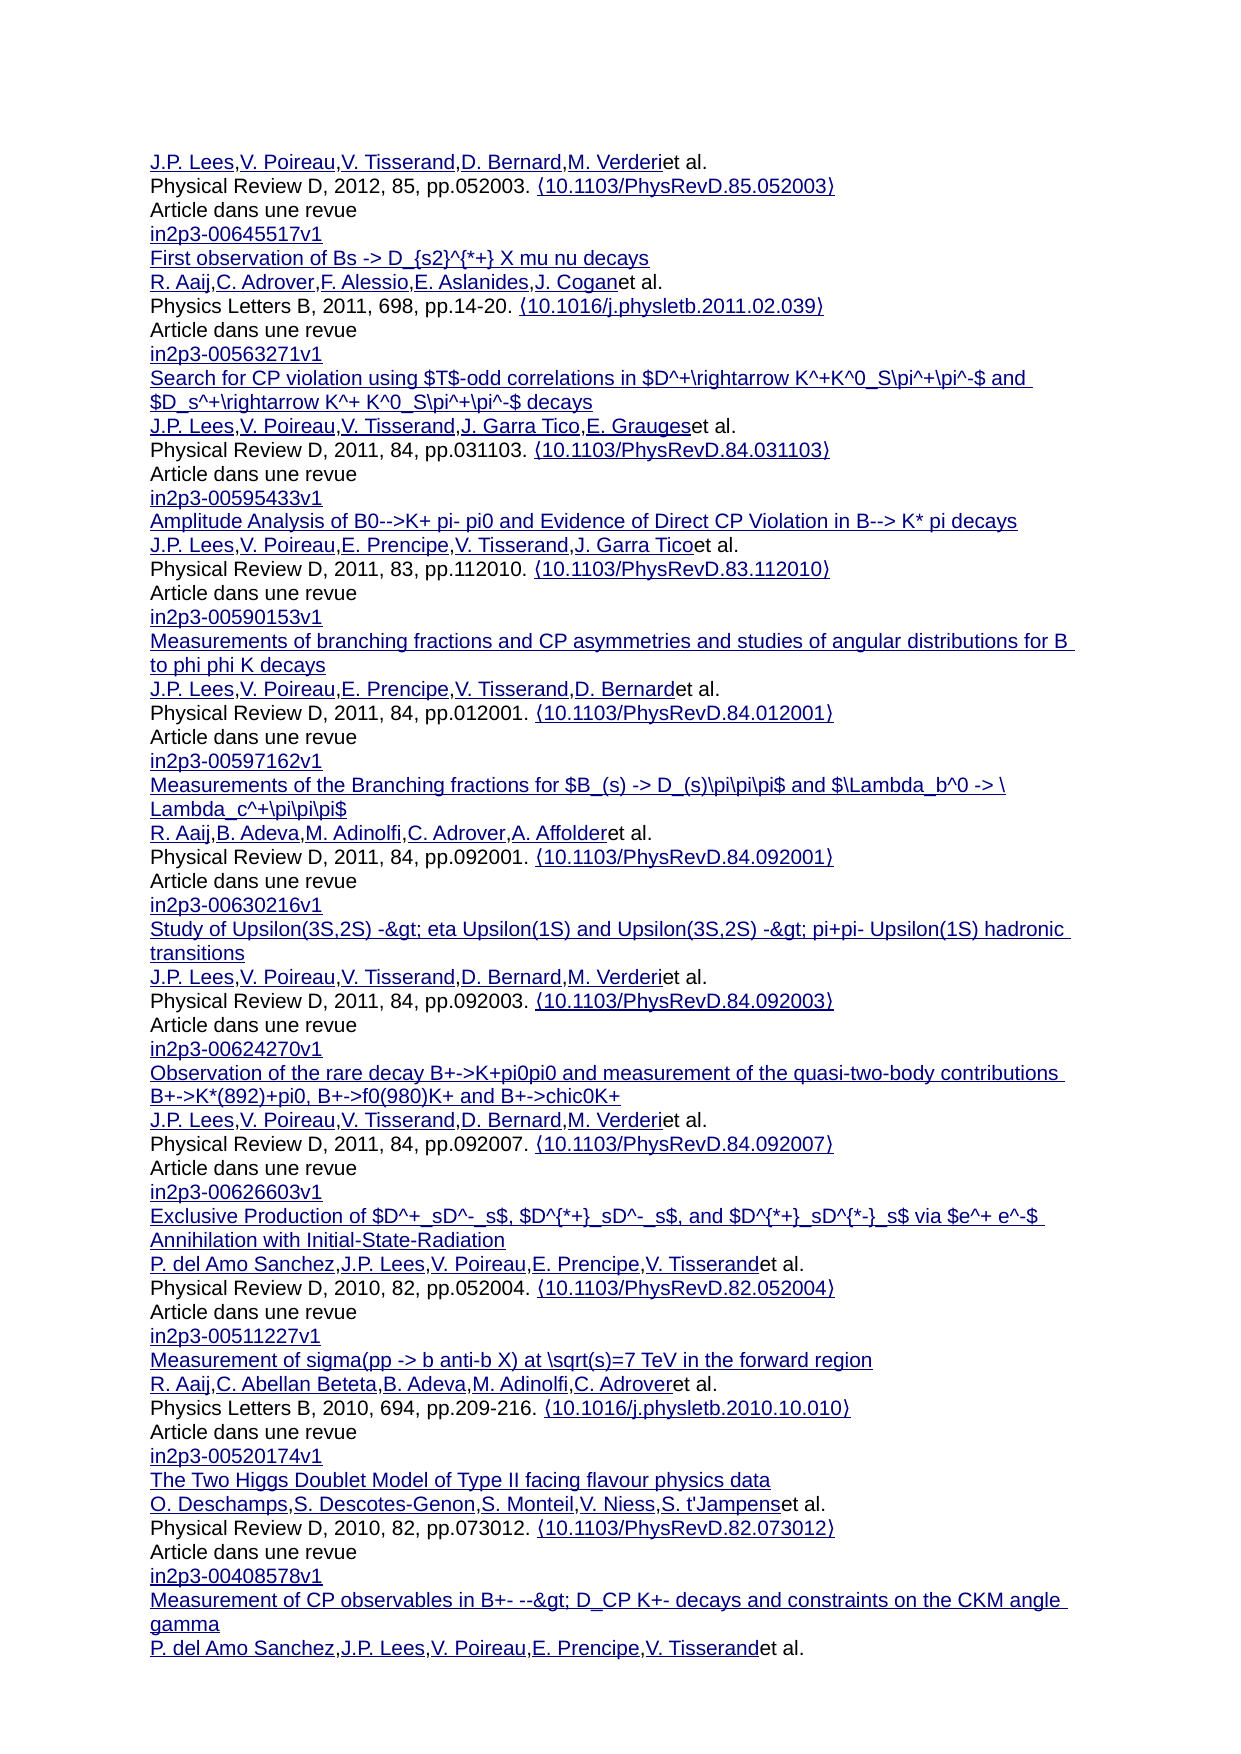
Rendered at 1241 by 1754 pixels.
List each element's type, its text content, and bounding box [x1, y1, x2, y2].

table_cell Study of Upsilon(3S,2S) -&gt; eta Upsilon(1S) and Upsilon(3S,2S) -&gt; pi+pi- Upsilon(1S) hadronic transitions J.P. Lees,V. Poireau,V. Tisserand,D. Bernard,M. Verderiet al. Physical Review D, 2011, 84, pp.092003. ⟨10.1103/PhysRevD.84.092003⟩ Article dans une revue in2p3-00624270v1 [150, 917, 1090, 1060]
table_cell Measurements of the Branching fractions for $B_(s) -> D_(s)\pi\pi\pi$ and $\Lambda_b^0 -> \Lambda_c^+\pi\pi\pi$ R. Aaij,B. Adeva,M. Adinolfi,C. Adrover,A. Affolderet al. Physical Review D, 2011, 84, pp.092001. ⟨10.1103/PhysRevD.84.092001⟩ Article dans une revue in2p3-00630216v1 [150, 773, 1090, 917]
table_cell J.P. Lees,V. Poireau,V. Tisserand,D. Bernard,M. Verderiet al. Physical Review D, 2012, 85, pp.052003. ⟨10.1103/PhysRevD.85.052003⟩ Article dans une revue in2p3-00645517v1 [150, 150, 1090, 246]
table_cell The Two Higgs Doublet Model of Type II facing flavour physics data O. Deschamps,S. Descotes-Genon,S. Monteil,V. Niess,S. t'Jampenset al. Physical Review D, 2010, 82, pp.073012. ⟨10.1103/PhysRevD.82.073012⟩ Article dans une revue in2p3-00408578v1 [150, 1468, 1090, 1587]
table_cell First observation of Bs -> D_{s2}^{*+} X mu nu decays R. Aaij,C. Adrover,F. Alessio,E. Aslanides,J. Coganet al. Physics Letters B, 2011, 698, pp.14-20. ⟨10.1016/j.physletb.2011.02.039⟩ Article dans une revue in2p3-00563271v1 [150, 246, 1090, 366]
table_cell Measurements of branching fractions and CP asymmetries and studies of angular distributions for B to phi phi K decays J.P. Lees,V. Poireau,E. Prencipe,V. Tisserand,D. Bernardet al. Physical Review D, 2011, 84, pp.012001. ⟨10.1103/PhysRevD.84.012001⟩ Article dans une revue in2p3-00597162v1 [150, 629, 1090, 773]
table_cell Search for CP violation using $T$-odd correlations in $D^+\rightarrow K^+K^0_S\pi^+\pi^-$ and $D_s^+\rightarrow K^+ K^0_S\pi^+\pi^-$ decays J.P. Lees,V. Poireau,V. Tisserand,J. Garra Tico,E. Graugeset al. Physical Review D, 2011, 84, pp.031103. ⟨10.1103/PhysRevD.84.031103⟩ Article dans une revue in2p3-00595433v1 [150, 366, 1090, 509]
table_cell Observation of the rare decay B+->K+pi0pi0 and measurement of the quasi-two-body contributions B+->K*(892)+pi0, B+->f0(980)K+ and B+->chic0K+ J.P. Lees,V. Poireau,V. Tisserand,D. Bernard,M. Verderiet al. Physical Review D, 2011, 84, pp.092007. ⟨10.1103/PhysRevD.84.092007⟩ Article dans une revue in2p3-00626603v1 [150, 1060, 1090, 1204]
table_cell Measurement of sigma(pp -> b anti-b X) at \sqrt(s)=7 TeV in the forward region R. Aaij,C. Abellan Beteta,B. Adeva,M. Adinolfi,C. Adroveret al. Physics Letters B, 2010, 694, pp.209-216. ⟨10.1016/j.physletb.2010.10.010⟩ Article dans une revue in2p3-00520174v1 [150, 1348, 1090, 1468]
table_cell Exclusive Production of $D^+_sD^-_s$, $D^{*+}_sD^-_s$, and $D^{*+}_sD^{*-}_s$ via $e^+ e^-$ Annihilation with Initial-State-Radiation P. del Amo Sanchez,J.P. Lees,V. Poireau,E. Prencipe,V. Tisserandet al. Physical Review D, 2010, 82, pp.052004. ⟨10.1103/PhysRevD.82.052004⟩ Article dans une revue in2p3-00511227v1 [150, 1204, 1090, 1348]
table_cell Amplitude Analysis of B0-->K+ pi- pi0 and Evidence of Direct CP Violation in B--> K* pi decays J.P. Lees,V. Poireau,E. Prencipe,V. Tisserand,J. Garra Ticoet al. Physical Review D, 2011, 83, pp.112010. ⟨10.1103/PhysRevD.83.112010⟩ Article dans une revue in2p3-00590153v1 [150, 509, 1090, 629]
table_cell Measurement of CP observables in B+- --&gt; D_CP K+- decays and constraints on the CKM angle gamma P. del Amo Sanchez,J.P. Lees,V. Poireau,E. Prencipe,V. Tisserandet al. [150, 1588, 1090, 1659]
